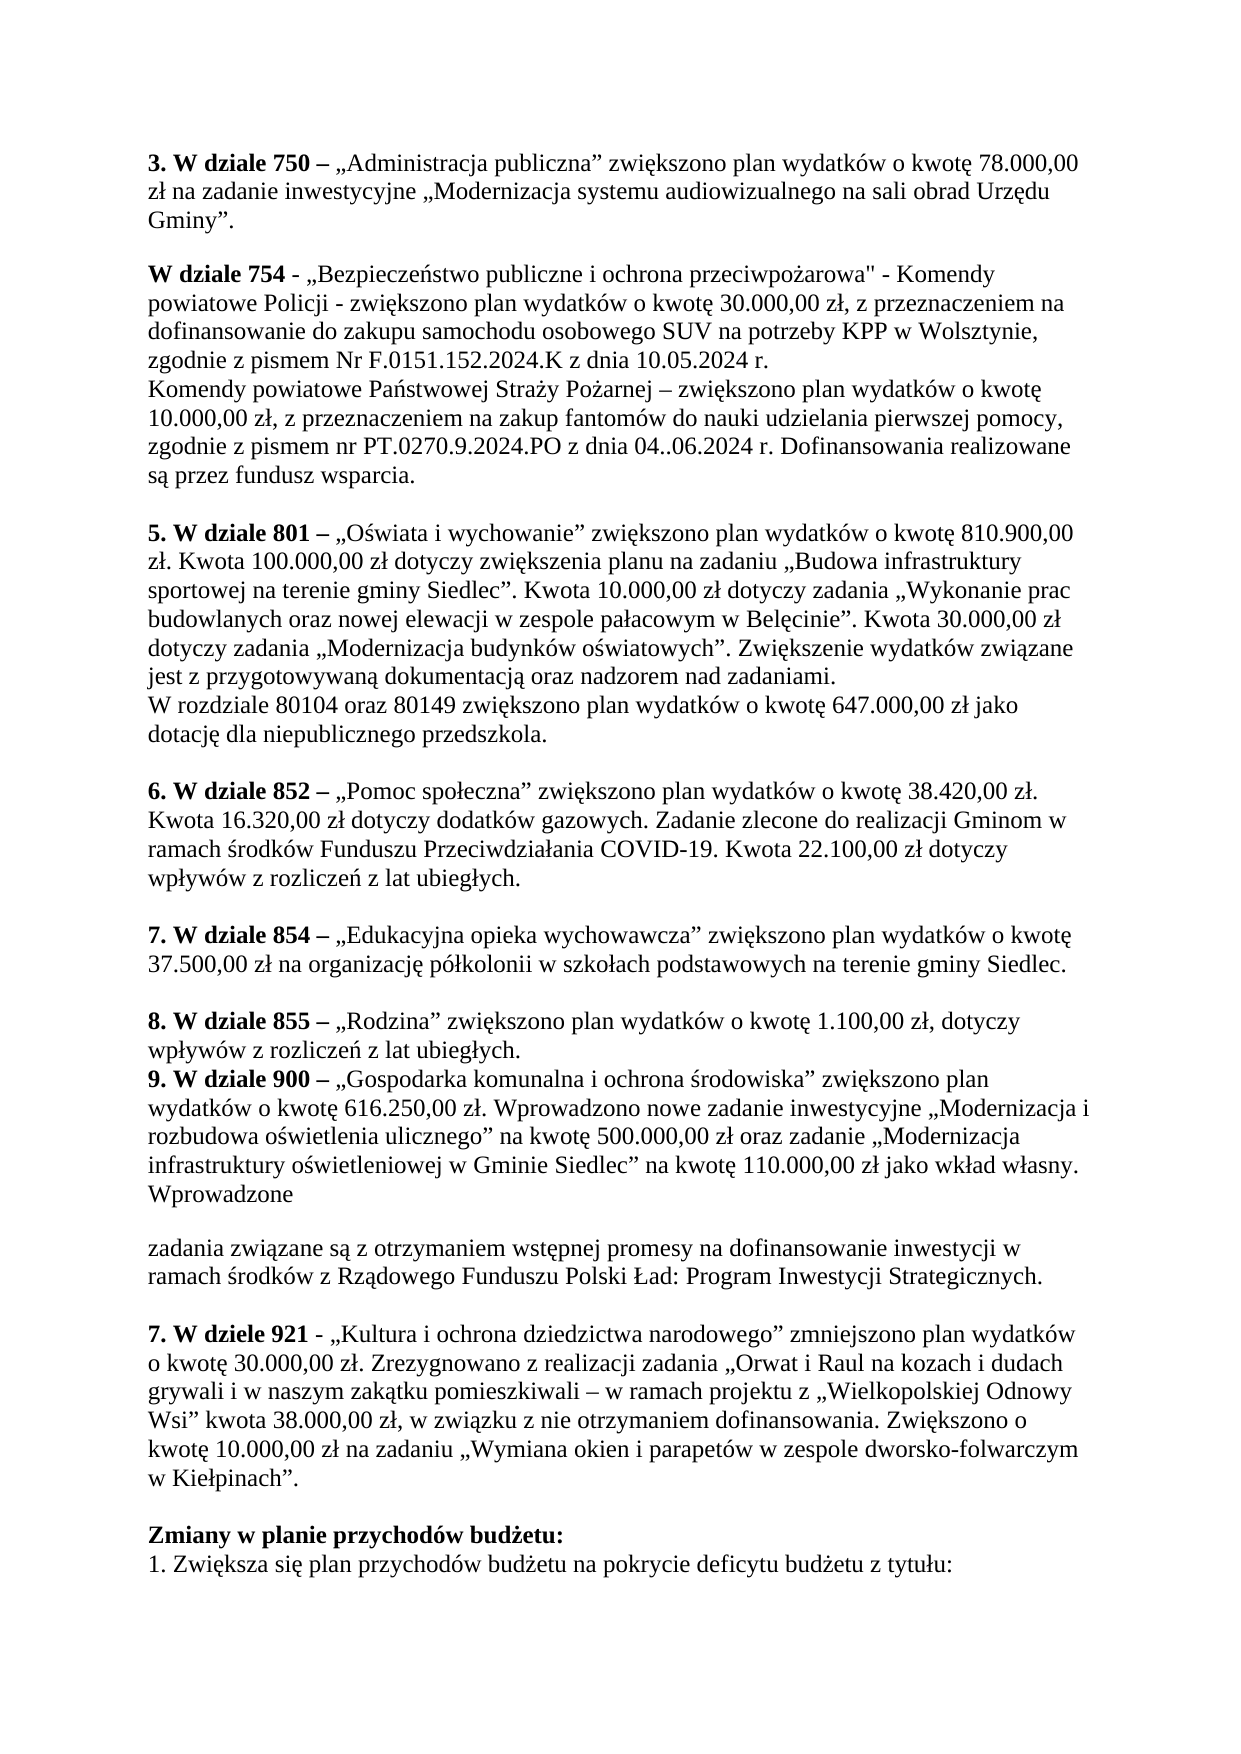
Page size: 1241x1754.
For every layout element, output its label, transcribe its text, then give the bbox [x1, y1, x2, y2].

text Komendy powiatowe Państwowej Straży Pożarnej – zwiększono plan wydatków o kwotę 10.000,00 zł, z przeznaczeniem na zakup fantomów do nauki udzielania pierwszej pomocy, zgodnie z pismem nr PT.0270.9.2024.PO z dnia 04..06.2024 r. Dofinansowania realizowane są przez fundusz wsparcia. [148, 374, 1093, 489]
text 7. W dziale 854 – „Edukacyjna opieka wychowawcza” zwiększono plan wydatków o kwotę 37.500,00 zł na organizację półkolonii w szkołach podstawowych na terenie gminy Siedlec. [148, 920, 1093, 978]
text 3. W dziale 750 – „Administracja publiczna” zwiększono plan wydatków o kwotę 78.000,00 zł na zadanie inwestycyjne „Modernizacja systemu audiowizualnego na sali obrad Urzędu Gminy”. [148, 148, 1093, 234]
text 9. W dziale 900 – „Gospodarka komunalna i ochrona środowiska” zwiększono plan wydatków o kwotę 616.250,00 zł. Wprowadzono nowe zadanie inwestycyjne „Modernizacja i rozbudowa oświetlenia ulicznego” na kwotę 500.000,00 zł oraz zadanie „Modernizacja infrastruktury oświetleniowej w Gminie Siedlec” na kwotę 110.000,00 zł jako wkład własny. Wprowadzone [148, 1064, 1093, 1208]
text 1. Zwiększa się plan przychodów budżetu na pokrycie deficytu budżetu z tytułu: [148, 1549, 1093, 1578]
text zadania związane są z otrzymaniem wstępnej promesy na dofinansowanie inwestycji w ramach środków z Rządowego Funduszu Polski Ład: Program Inwestycji Strategicznych. [148, 1233, 1093, 1290]
text 6. W dziale 852 – „Pomoc społeczna” zwiększono plan wydatków o kwotę 38.420,00 zł. Kwota 16.320,00 zł dotyczy dodatków gazowych. Zadanie zlecone do realizacji Gminom w ramach środków Funduszu Przeciwdziałania COVID-19. Kwota 22.100,00 zł dotyczy wpływów z rozliczeń z lat ubiegłych. [148, 776, 1093, 891]
text W dziale 754 - „Bezpieczeństwo publiczne i ochrona przeciwpożarowa" - Komendy powiatowe Policji - zwiększono plan wydatków o kwotę 30.000,00 zł, z przeznaczeniem na dofinansowanie do zakupu samochodu osobowego SUV na potrzeby KPP w Wolsztynie, zgodnie z pismem Nr F.0151.152.2024.K z dnia 10.05.2024 r. [148, 259, 1093, 374]
text W rozdziale 80104 oraz 80149 zwiększono plan wydatków o kwotę 647.000,00 zł jako dotację dla niepublicznego przedszkola. [148, 690, 1093, 748]
text 8. W dziale 855 – „Rodzina” zwiększono plan wydatków o kwotę 1.100,00 zł, dotyczy wpływów z rozliczeń z lat ubiegłych. [148, 1006, 1093, 1064]
text 5. W dziale 801 – „Oświata i wychowanie” zwiększono plan wydatków o kwotę 810.900,00 zł. Kwota 100.000,00 zł dotyczy zwiększenia planu na zadaniu „Budowa infrastruktury sportowej na terenie gminy Siedlec”. Kwota 10.000,00 zł dotyczy zadania „Wykonanie prac budowlanych oraz nowej elewacji w zespole pałacowym w Belęcinie”. Kwota 30.000,00 zł dotyczy zadania „Modernizacja budynków oświatowych”. Zwiększenie wydatków związane jest z przygotowywaną dokumentacją oraz nadzorem nad zadaniami. [148, 518, 1093, 690]
text Zmiany w planie przychodów budżetu: [148, 1520, 1093, 1549]
text 7. W dziele 921 - „Kultura i ochrona dziedzictwa narodowego” zmniejszono plan wydatków o kwotę 30.000,00 zł. Zrezygnowano z realizacji zadania „Orwat i Raul na kozach i dudach grywali i w naszym zakątku pomieszkiwali – w ramach projektu z „Wielkopolskiej Odnowy Wsi” kwota 38.000,00 zł, w związku z nie otrzymaniem dofinansowania. Zwiększono o kwotę 10.000,00 zł na zadaniu „Wymiana okien i parapetów w zespole dworsko-folwarczym w Kiełpinach”. [148, 1319, 1093, 1491]
